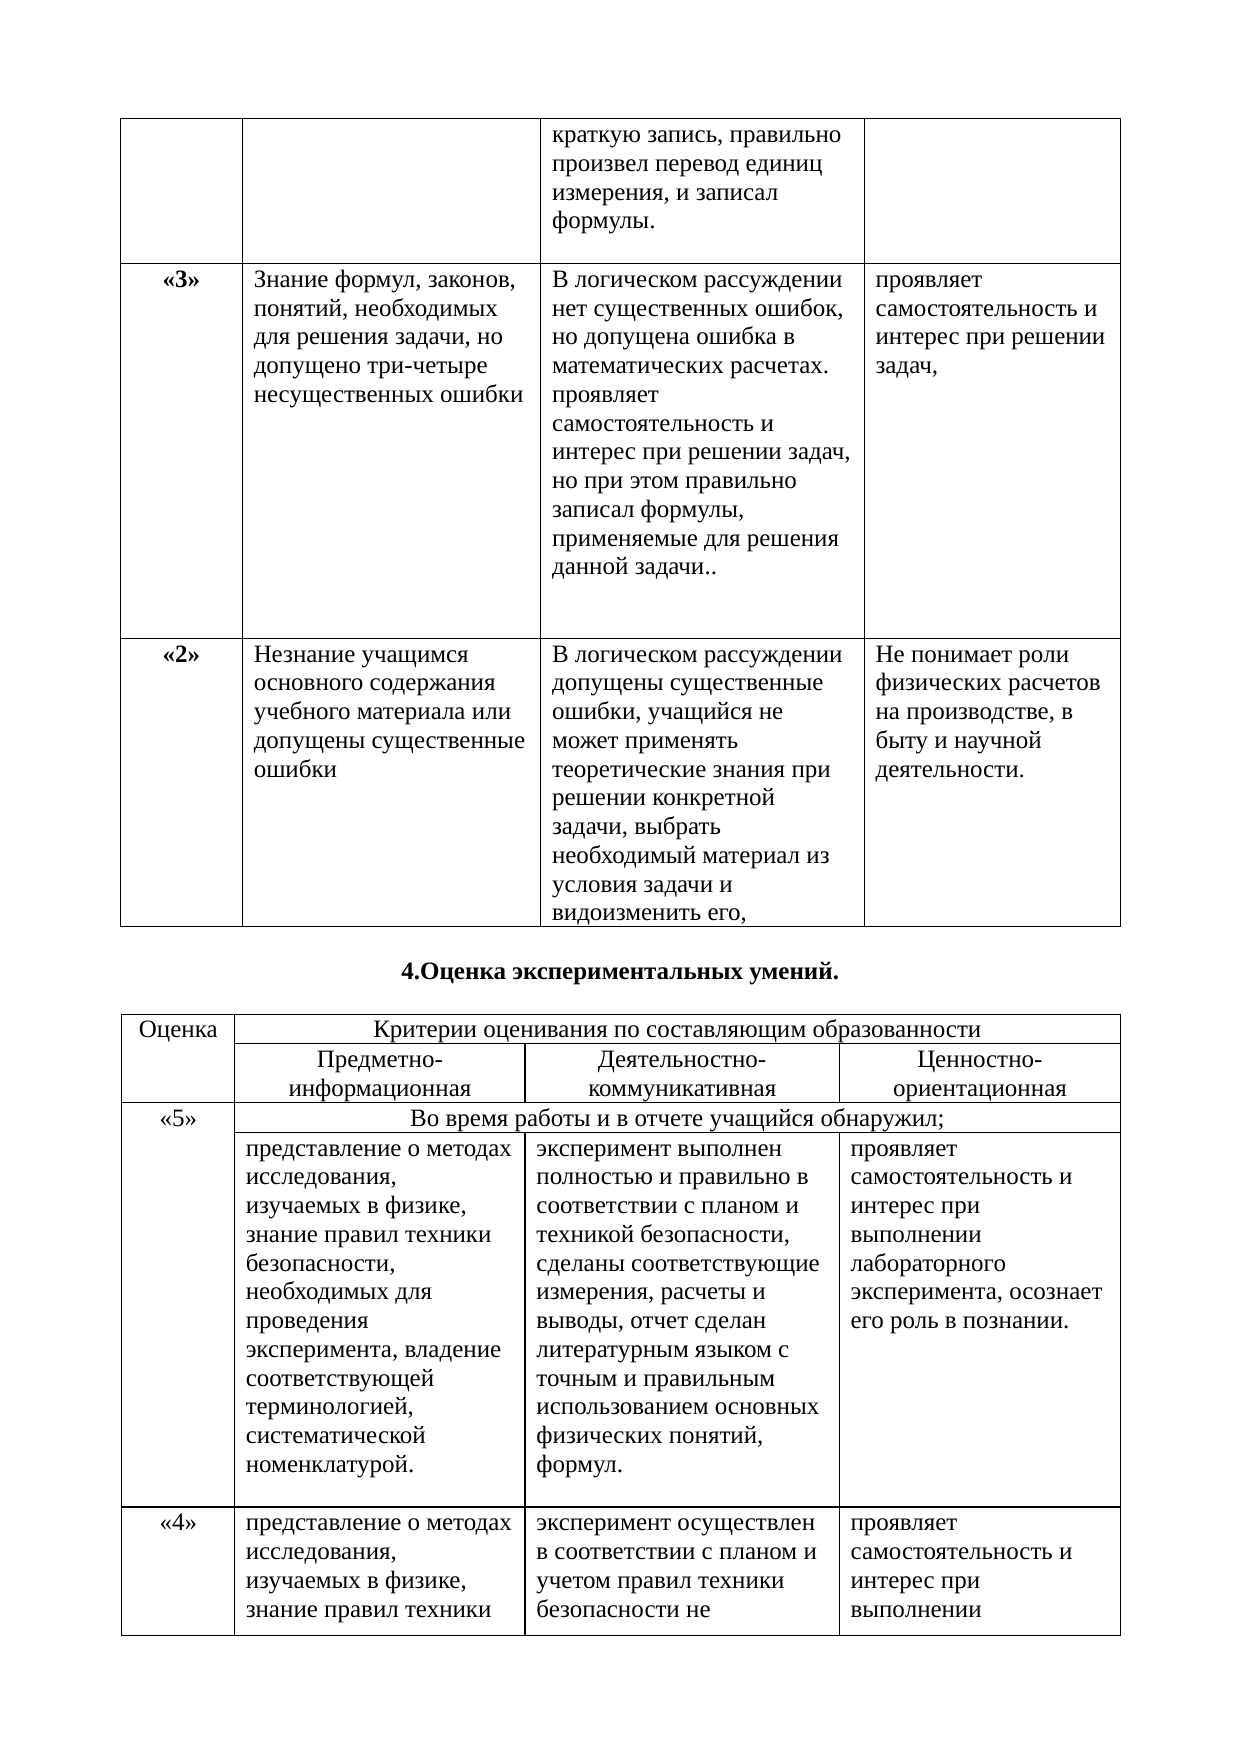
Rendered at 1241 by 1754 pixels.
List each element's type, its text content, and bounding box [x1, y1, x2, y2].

table_cell В логическом рассуждении допущены существенные ошибки, учащийся не может применять теоретические знания при решении конкретной задачи, выбрать необходимый материал из условия задачи и видоизменить его, [541, 639, 864, 926]
table_cell [121, 119, 242, 263]
table_cell «3» [121, 264, 242, 638]
table_cell краткую запись, правильно произвел перевод единиц измерения, и записал формулы. [541, 119, 864, 263]
table_cell представление о методах исследования, изучаемых в физике, знание правил техники [235, 1508, 524, 1635]
table_cell Ценностно-ориентационная [840, 1044, 1120, 1102]
table_cell «4» [122, 1508, 234, 1635]
table_cell Незнание учащимся основного содержания учебного материала или допущены существенные ошибки [243, 639, 540, 926]
list Оценка экспериментальных умений. [118, 956, 1122, 985]
table_header Оценка [122, 1015, 234, 1102]
table_cell проявляет самостоятельность и интерес при выполнении лабораторного эксперимента, осознает его роль в познании. [840, 1133, 1120, 1506]
table_cell В логическом рассуждении нет существенных ошибок, но допущена ошибка в математических расчетах. проявляет самостоятельность и интерес при решении задач, но при этом правильно записал формулы, применяемые для решения данной задачи.. [541, 264, 864, 638]
table_cell проявляет самостоятельность и интерес при решении задач, [865, 264, 1120, 638]
table_cell Не понимает роли физических расчетов на производстве, в быту и научной деятельности. [865, 639, 1120, 926]
table_cell [865, 119, 1120, 263]
table_header Критерии оценивания по составляющим образованности [235, 1015, 1120, 1043]
table_cell представление о методах исследования, изучаемых в физике, знание правил техники безопасности, необходимых для проведения эксперимента, владение соответствующей терминологией, систематической номенклатурой. [235, 1133, 524, 1506]
table_cell «5» [122, 1103, 234, 1506]
table_cell Деятельностно-коммуникативная [526, 1044, 839, 1102]
table_cell проявляет самостоятельность и интерес при выполнении [840, 1508, 1120, 1635]
table_cell «2» [121, 639, 242, 926]
table_cell Знание формул, законов, понятий, необходимых для решения задачи, но допущено три-четыре несущественных ошибки [243, 264, 540, 638]
table_cell эксперимент выполнен полностью и правильно в соответствии с планом и техникой безопасности, сделаны соответствующие измерения, расчеты и выводы, отчет сделан литературным языком с точным и правильным использованием основных физических понятий, формул. [526, 1133, 839, 1506]
table_cell Предметно-информационная [235, 1044, 524, 1102]
table_cell [243, 119, 540, 263]
table_cell эксперимент осуществлен в соответствии с планом и учетом правил техники безопасности не [526, 1508, 839, 1635]
table_cell Во время работы и в отчете учащийся обнаружил; [235, 1103, 1120, 1132]
